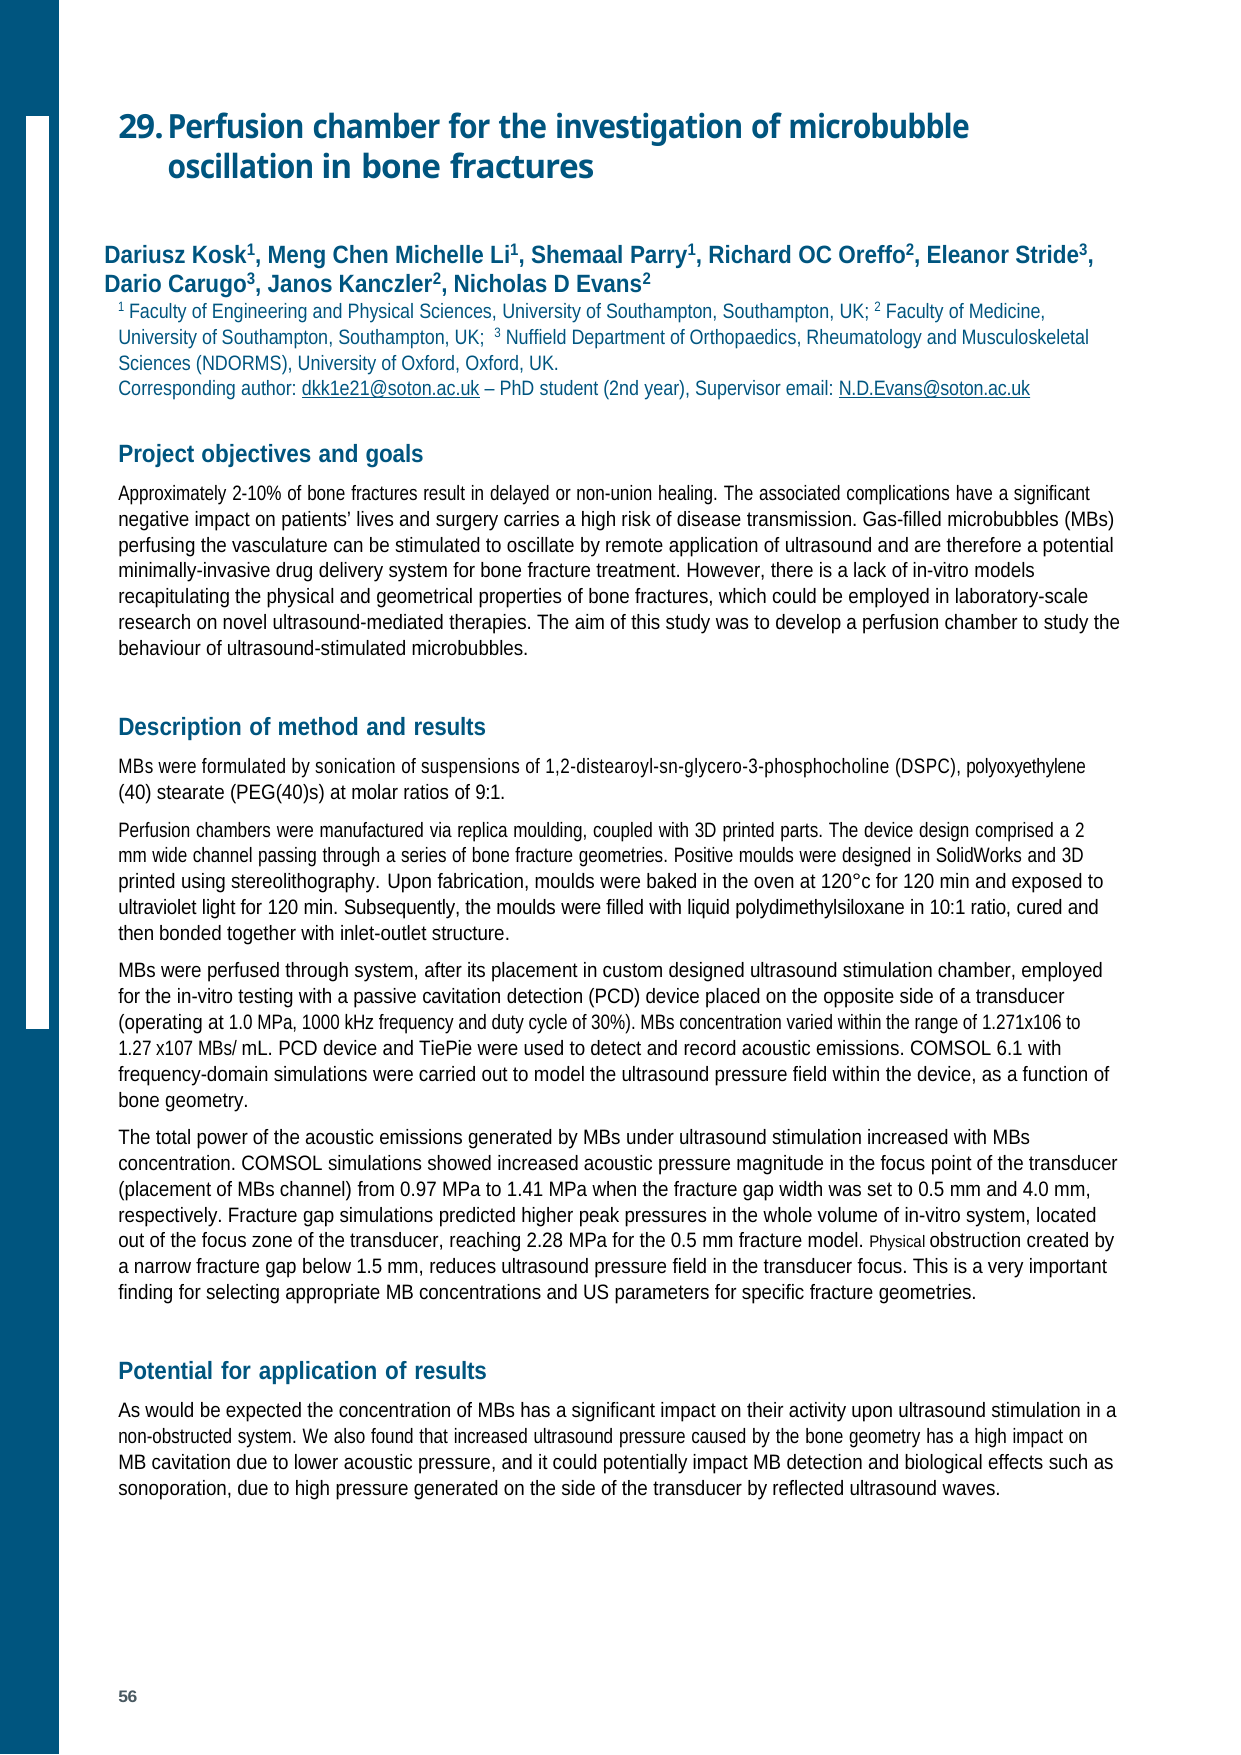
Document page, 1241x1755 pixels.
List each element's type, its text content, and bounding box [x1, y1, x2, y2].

subtitle Description of method and results [118, 712, 1145, 740]
subtitle Perfusion chamber for the investigation of microbubble oscillation in bone fractures [118, 105, 1106, 188]
text As would be expected the concentration of MBs has a significant impact on their activity upon ultrasound stimulation in a [118, 1398, 1145, 1422]
text Approximately 2-10% of bone fractures result in delayed or non-union healing. The associated complications have a significant negative impact on patients’ lives and surgery carries a high risk of disease transmission. Gas-filled microbubbles (MBs) perfusing the vasculature can be stimulated to oscillate by remote application of ultrasound and are therefore a potential minimally-invasive drug delivery system for bone fracture treatment. However, there is a lack of in-vitro models recapitulating the physical and geometrical properties of bone fractures, which could be employed in laboratory-scale research on novel ultrasound-mediated therapies. The aim of this study was to develop a perfusion chamber to study the behaviour of ultrasound-stimulated microbubbles. [118, 481, 1122, 660]
text 29. PERFUSION CHAMBER FOR THE INVESTIGATION OF MICROBUBBLE OSCILLATION IN BONE FRACTURES [28, 116, 49, 1029]
text non-obstructed system. We also found that increased ultrasound pressure caused by the bone geometry has a high impact on MB cavitation due to lower acoustic pressure, and it could potentially impact MB detection and biological effects such as sonoporation, due to high pressure generated on the side of the transducer by reflected ultrasound waves. [118, 1424, 1114, 1499]
text MBs were formulated by sonication of suspensions of 1,2-distearoyl-sn-glycero-3-phosphocholine (DSPC), polyoxyethylene [118, 753, 1145, 777]
text Perfusion chambers were manufactured via replica moulding, coupled with 3D printed parts. The device design comprised a 2 mm wide channel passing through a series of bone fracture geometries. Positive moulds were designed in SolidWorks and 3D printed using stereolithography. Upon fabrication, moulds were baked in the oven at 120°c for 120 min and exposed to ultraviolet light for 120 min. Subsequently, the moulds were filled with liquid polydimethylsiloxane in 10:1 ratio, cured and then bonded together with inlet-outlet structure. [118, 817, 1114, 945]
text MBs were perfused through system, after its placement in custom designed ultrasound stimulation chamber, employed for the in-vitro testing with a passive cavitation detection (PCD) device placed on the opposite side of a transducer (operating at 1.0 MPa, 1000 kHz frequency and duty cycle of 30%). MBs concentration varied within the range of 1.271x106 to 1.27 x107 MBs/ mL. PCD device and TiePie were used to detect and record acoustic emissions. COMSOL 6.1 with frequency-domain simulations were carried out to model the ultrasound pressure field within the device, as a function of bone geometry. [118, 958, 1114, 1112]
subtitle Dariusz Kosk1, Meng Chen Michelle Li1, Shemaal Parry1, Richard OC Oreffo2, Eleanor Stride3, Dario Carugo3, Janos Kanczler2, Nicholas D Evans2 [104, 240, 1119, 298]
subtitle Project objectives and goals [118, 439, 1145, 468]
text (40) stearate (PEG(40)s) at molar ratios of 9:1. [118, 779, 1145, 803]
text Corresponding author: dkk1e21@soton.ac.uk – PhD student (2nd year), Supervisor email: N.D.Evans@soton.ac.uk [118, 376, 1145, 400]
text 1 Faculty of Engineering and Physical Sciences, University of Southampton, Southampton, UK; 2 Faculty of Medicine, University of Southampton, Southampton, UK; 3 Nuffield Department of Orthopaedics, Rheumatology and Musculoskeletal Sciences (NDORMS), University of Oxford, Oxford, UK. [118, 299, 1119, 374]
subtitle Potential for application of results [118, 1356, 1145, 1384]
text The total power of the acoustic emissions generated by MBs under ultrasound stimulation increased with MBs concentration. COMSOL simulations showed increased acoustic pressure magnitude in the focus point of the transducer (placement of MBs channel) from 0.97 MPa to 1.41 MPa when the fracture gap width was set to 0.5 mm and 4.0 mm, respectively. Fracture gap simulations predicted higher peak pressures in the whole volume of in-vitro system, located out of the focus zone of the transducer, reaching 2.28 MPa for the 0.5 mm fracture model. Physical obstruction created by a narrow fracture gap below 1.5 mm, reduces ultrasound pressure field in the transducer focus. This is a very important finding for selecting appropriate MB concentrations and US parameters for specific fracture geometries. [118, 1125, 1121, 1304]
